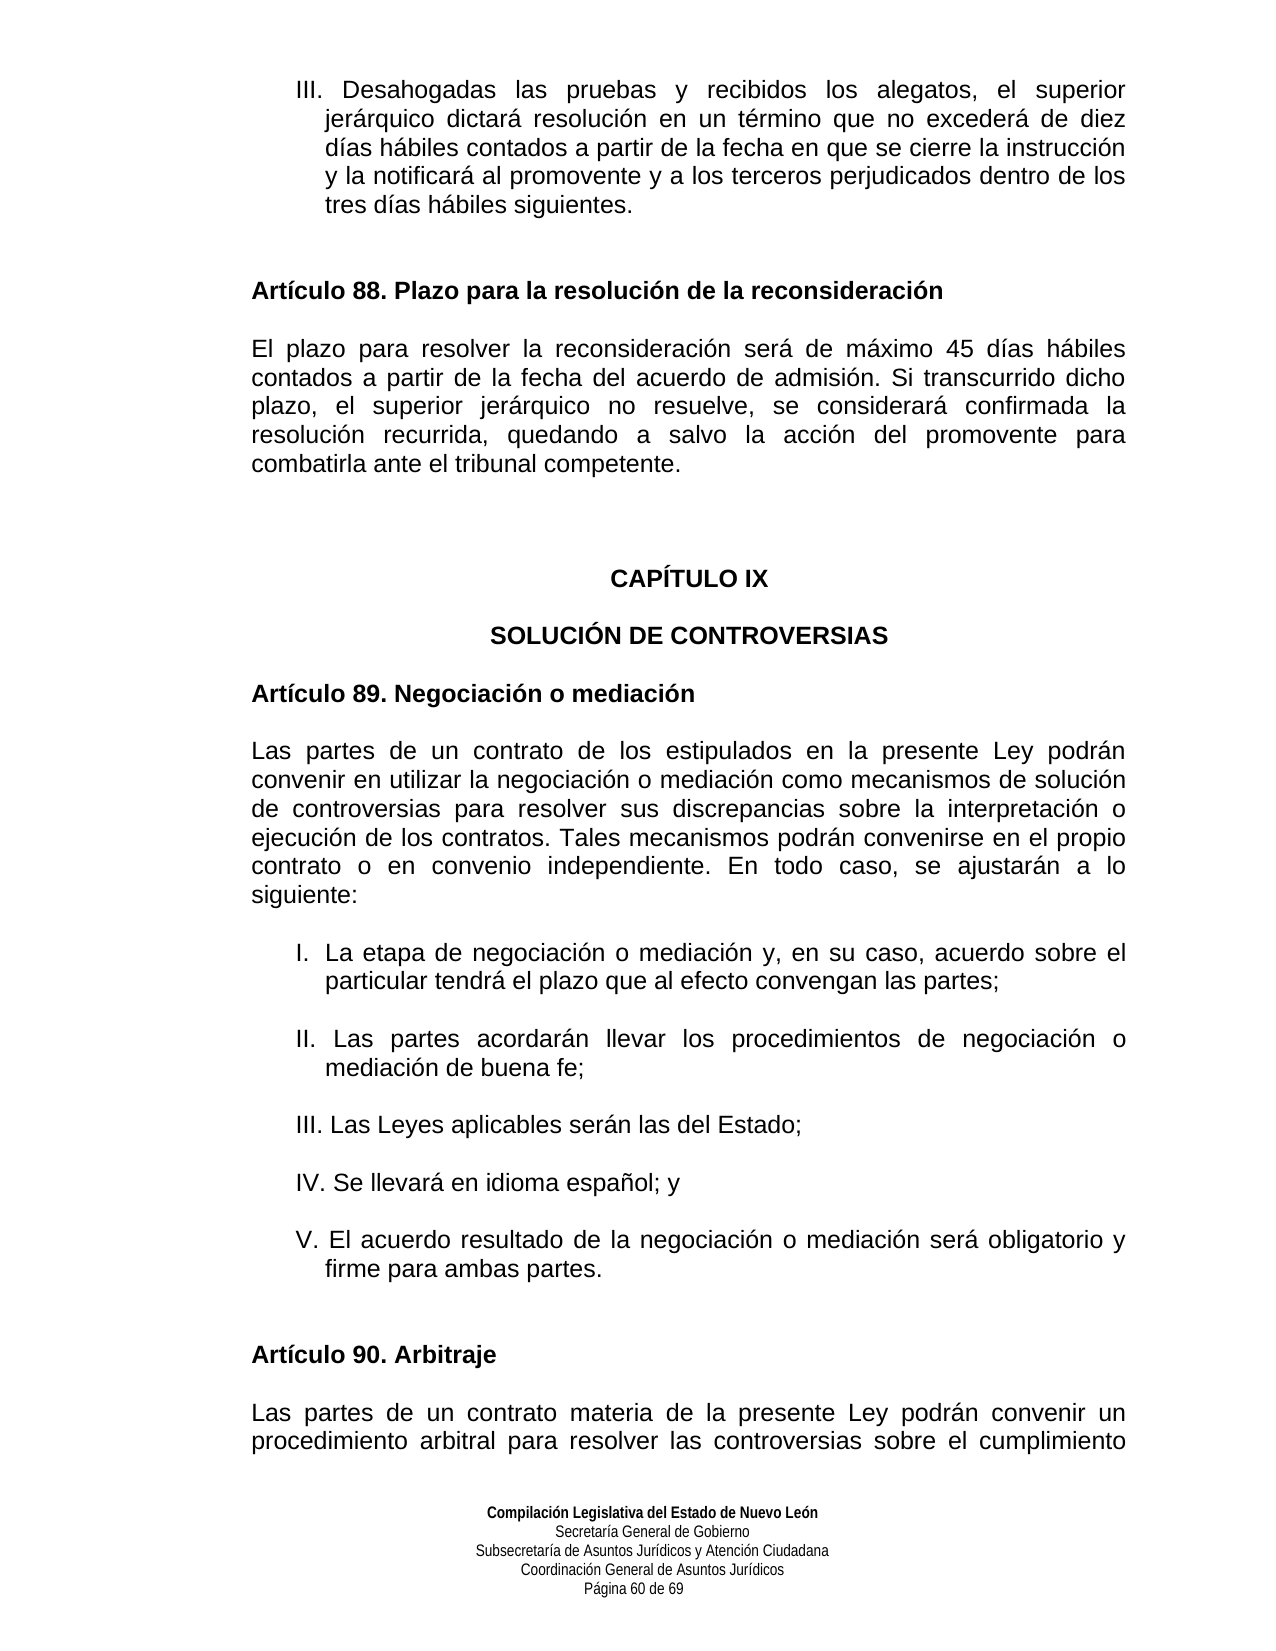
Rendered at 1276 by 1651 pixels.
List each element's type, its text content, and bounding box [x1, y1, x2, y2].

text Las partes de un contrato materia de la presente Ley podrán convenir un procedimiento arbitral para resolver las controversias sobre el cumplimiento [251, 1397, 1127, 1455]
text IV. Se llevará en idioma español; y [295, 1167, 1127, 1196]
text Artículo 88. Plazo para la resolución de la reconsideración [251, 276, 1127, 305]
text V. El acuerdo resultado de la negociación o mediación será obligatorio y firme para ambas partes. [295, 1225, 1127, 1282]
text CAPÍTULO IX [251, 564, 1127, 592]
text Las partes de un contrato de los estipulados en la presente Ley podrán convenir en utilizar la negociación o mediación como mecanismos de solución de controversias para resolver sus discrepancias sobre la interpretación o ejecución de los contratos. Tales mecanismos podrán convenirse en el propio contrato o en convenio independiente. En todo caso, se ajustarán a lo siguiente: [251, 736, 1127, 909]
text III. Las Leyes aplicables serán las del Estado; [295, 1110, 1127, 1139]
text Artículo 89. Negociación o mediación [251, 679, 1127, 707]
text SOLUCIÓN DE CONTROVERSIAS [251, 621, 1127, 650]
text III. Desahogadas las pruebas y recibidos los alegatos, el superior jerárquico dictará resolución en un término que no excederá de diez días hábiles contados a partir de la fecha en que se cierre la instrucción y la notificará al promovente y a los terceros perjudicados dentro de los tres días hábiles siguientes. [295, 75, 1127, 219]
text El plazo para resolver la reconsideración será de máximo 45 días hábiles contados a partir de la fecha del acuerdo de admisión. Si transcurrido dicho plazo, el superior jerárquico no resuelve, se considerará confirmada la resolución recurrida, quedando a salvo la acción del promovente para combatirla ante el tribunal competente. [251, 334, 1127, 477]
text I. La etapa de negociación o mediación y, en su caso, acuerdo sobre el particular tendrá el plazo que al efecto convengan las partes; [295, 937, 1127, 995]
text Artículo 90. Arbitraje [251, 1340, 1127, 1369]
text II. Las partes acordarán llevar los procedimientos de negociación o mediación de buena fe; [295, 1024, 1127, 1081]
